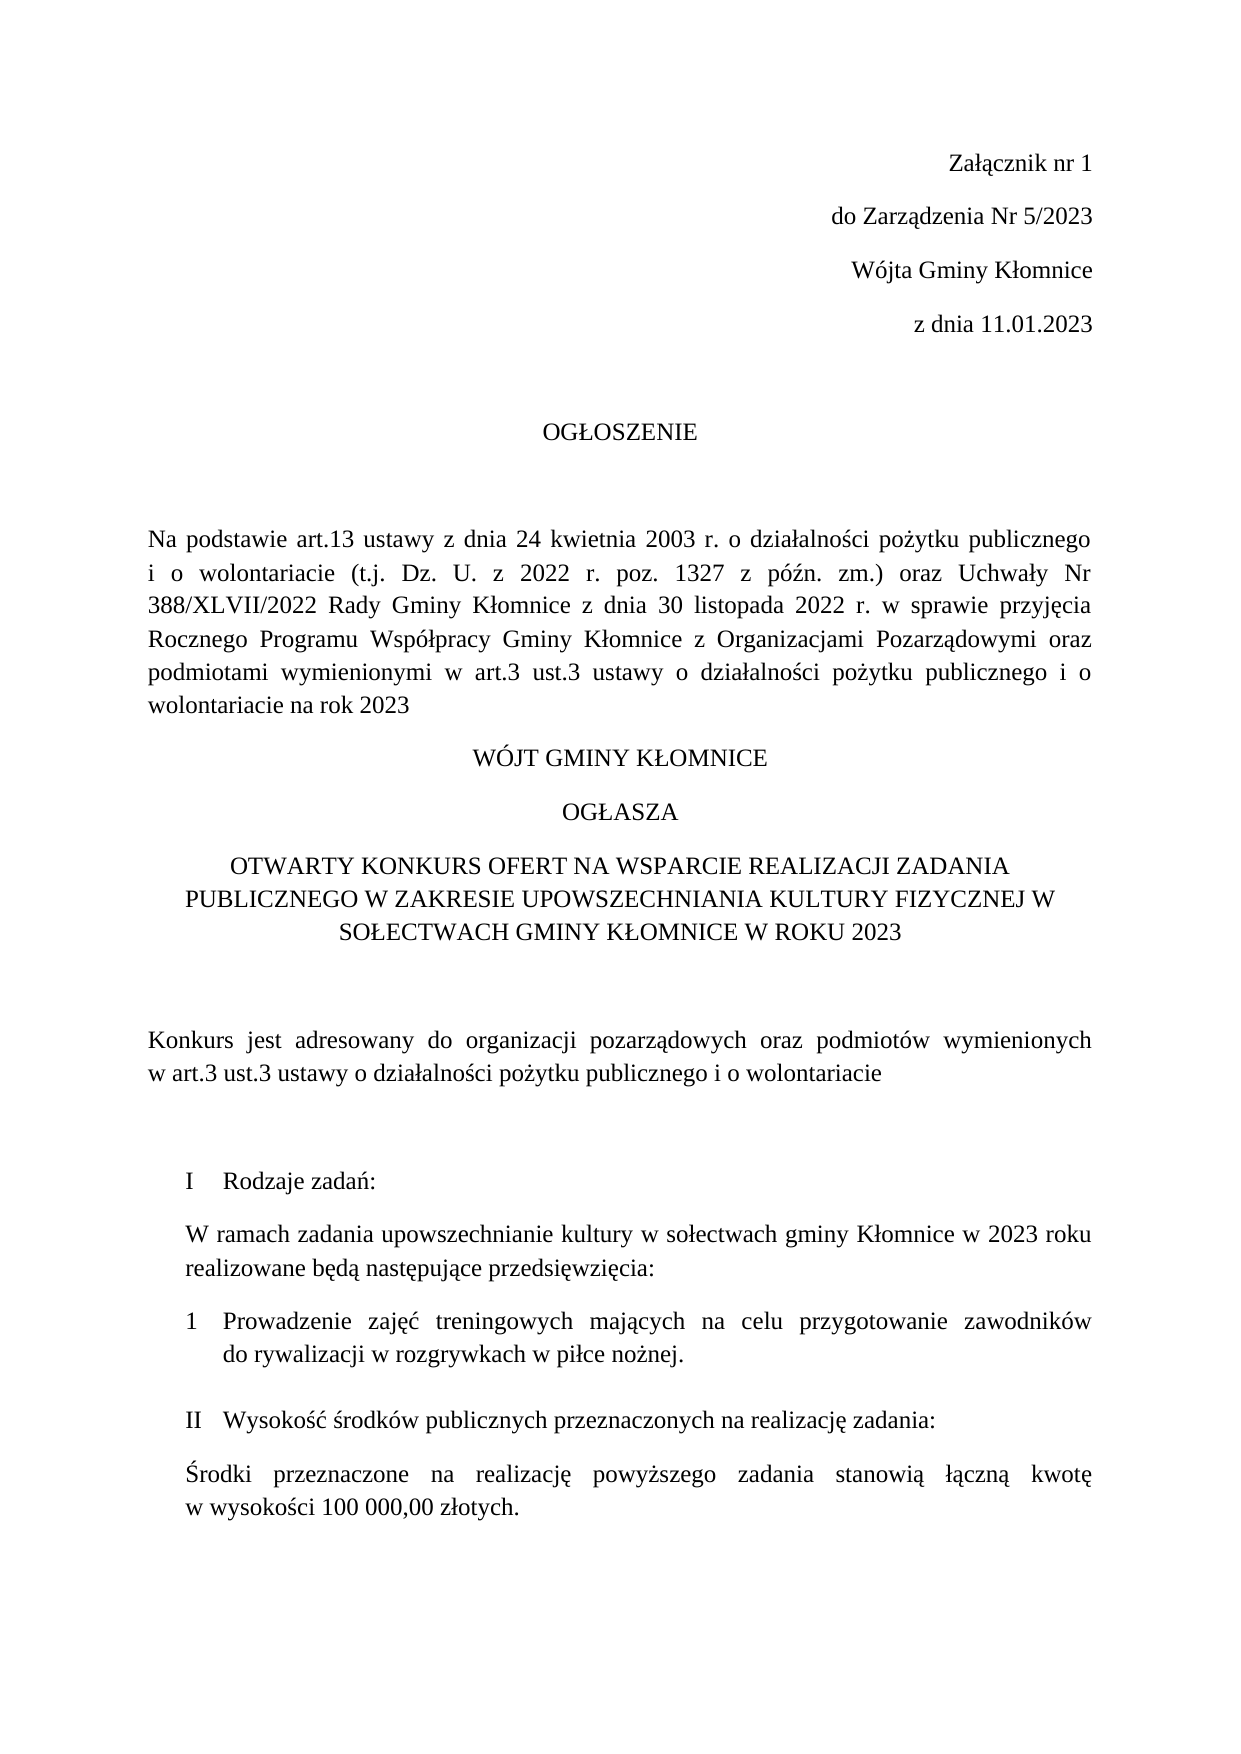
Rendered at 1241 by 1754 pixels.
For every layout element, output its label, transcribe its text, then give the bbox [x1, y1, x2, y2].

text W ramach zadania upowszechnianie kultury w sołectwach gminy Kłomnice w 2023 roku realizowane będą następujące przedsięwzięcia: [185, 1219, 1093, 1281]
text do Zarządzenia Nr 5/2023 [148, 201, 1093, 230]
text WÓJT GMINY KŁOMNICE [148, 743, 1093, 772]
list Prowadzenie zajęć treningowych mających na celu przygotowanie zawodników do rywalizacji w rozgrywkach w piłce nożnej. [185, 1306, 1093, 1368]
text Konkurs jest adresowany do organizacji pozarządowych oraz podmiotów wymienionych w art.3 ust.3 ustawy o działalności pożytku publicznego i o wolontariacie [148, 1025, 1093, 1087]
text OTWARTY KONKURS OFERT NA WSPARCIE REALIZACJI ZADANIA PUBLICZNEGO W ZAKRESIE UPOWSZECHNIANIA KULTURY FIZYCZNEJ W SOŁECTWACH GMINY KŁOMNICE W ROKU 2023 [148, 851, 1093, 946]
text Załącznik nr 1 [148, 148, 1093, 176]
text Środki przeznaczone na realizację powyższego zadania stanowią łączną kwotę w wysokości 100 000,00 złotych. [185, 1459, 1093, 1521]
text OGŁASZA [148, 797, 1093, 826]
list Wysokość środków publicznych przeznaczonych na realizację zadania: [185, 1406, 1093, 1434]
text OGŁOSZENIE [148, 417, 1093, 446]
text Wójta Gminy Kłomnice [148, 255, 1093, 284]
text Na podstawie art.13 ustawy z dnia 24 kwietnia 2003 r. o działalności pożytku publicznego i o wolontariacie (t.j. Dz. U. z 2022 r. poz. 1327 z późn. zm.) oraz Uchwały Nr 388/XLVII/2022 Rady Gminy Kłomnice z dnia 30 listopada 2022 r. w sprawie przyjęcia Rocznego Programu Współpracy Gminy Kłomnice z Organizacjami Pozarządowymi oraz podmiotami wymienionymi w art.3 ust.3 ustawy o działalności pożytku publicznego i o wolontariacie na rok 2023 [148, 524, 1093, 718]
text z dnia 11.01.2023 [148, 309, 1093, 338]
list Rodzaje zadań: [185, 1166, 1093, 1194]
